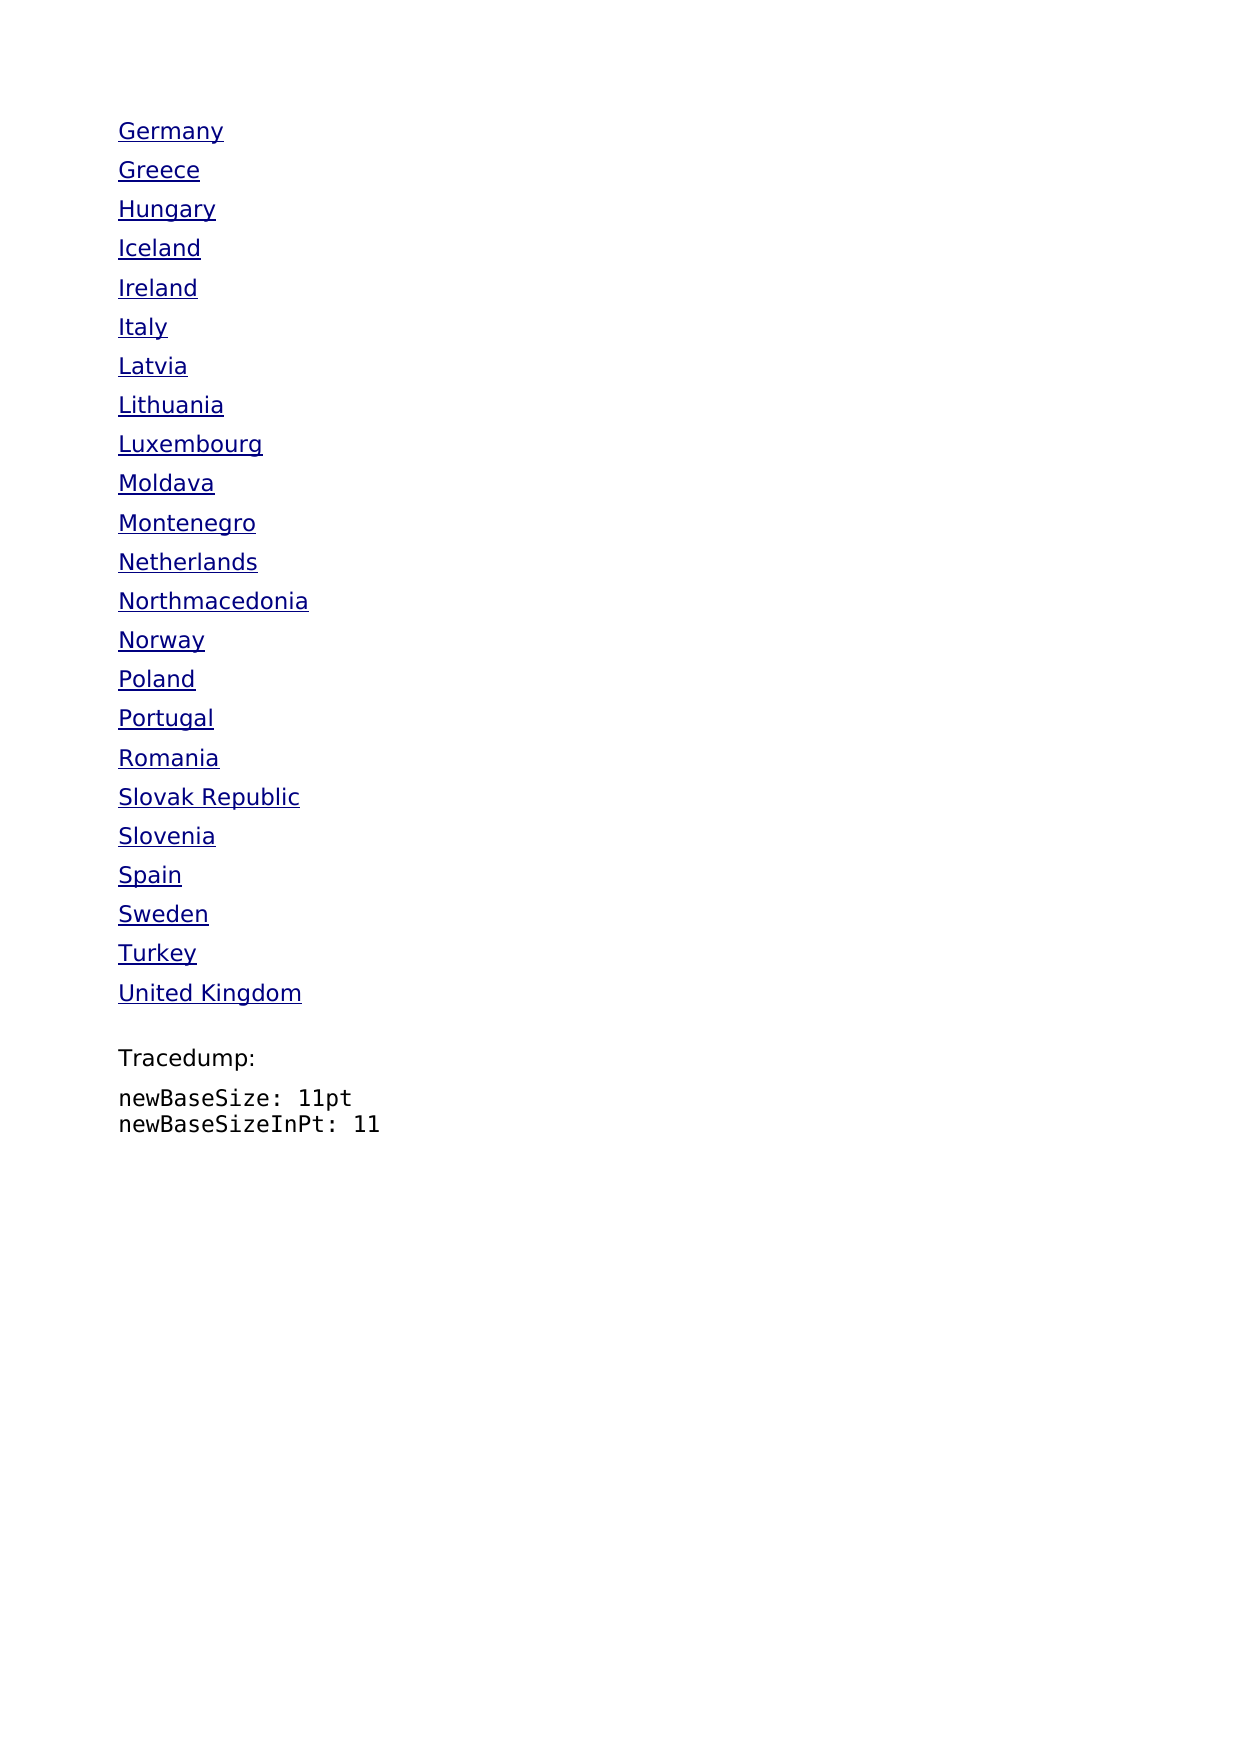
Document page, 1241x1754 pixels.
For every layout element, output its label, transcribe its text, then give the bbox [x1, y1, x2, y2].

text Tracedump: [118, 1019, 1122, 1072]
text Germany [118, 118, 1122, 145]
text Slovenia [118, 823, 1122, 850]
text Iceland [118, 236, 1122, 262]
text Latvia [118, 353, 1122, 380]
text Ireland [118, 275, 1122, 301]
text Netherlands [118, 549, 1122, 576]
text Hungary [118, 196, 1122, 223]
text United Kingdom [118, 980, 1122, 1006]
text Northmacedonia [118, 588, 1122, 615]
text Romania [118, 745, 1122, 771]
text Italy [118, 314, 1122, 341]
text newBaseSize: 11pt newBaseSizeInPt: 11 [118, 1085, 1122, 1138]
text Norway [118, 627, 1122, 654]
text Luxembourg [118, 431, 1122, 458]
text Lithuania [118, 392, 1122, 419]
text Turkey [118, 941, 1122, 967]
text Spain [118, 862, 1122, 889]
text Greece [118, 157, 1122, 184]
text Slovak Republic [118, 784, 1122, 811]
text Portugal [118, 706, 1122, 732]
text Moldava [118, 471, 1122, 497]
text Poland [118, 666, 1122, 693]
text Sweden [118, 901, 1122, 928]
text Montenegro [118, 510, 1122, 536]
